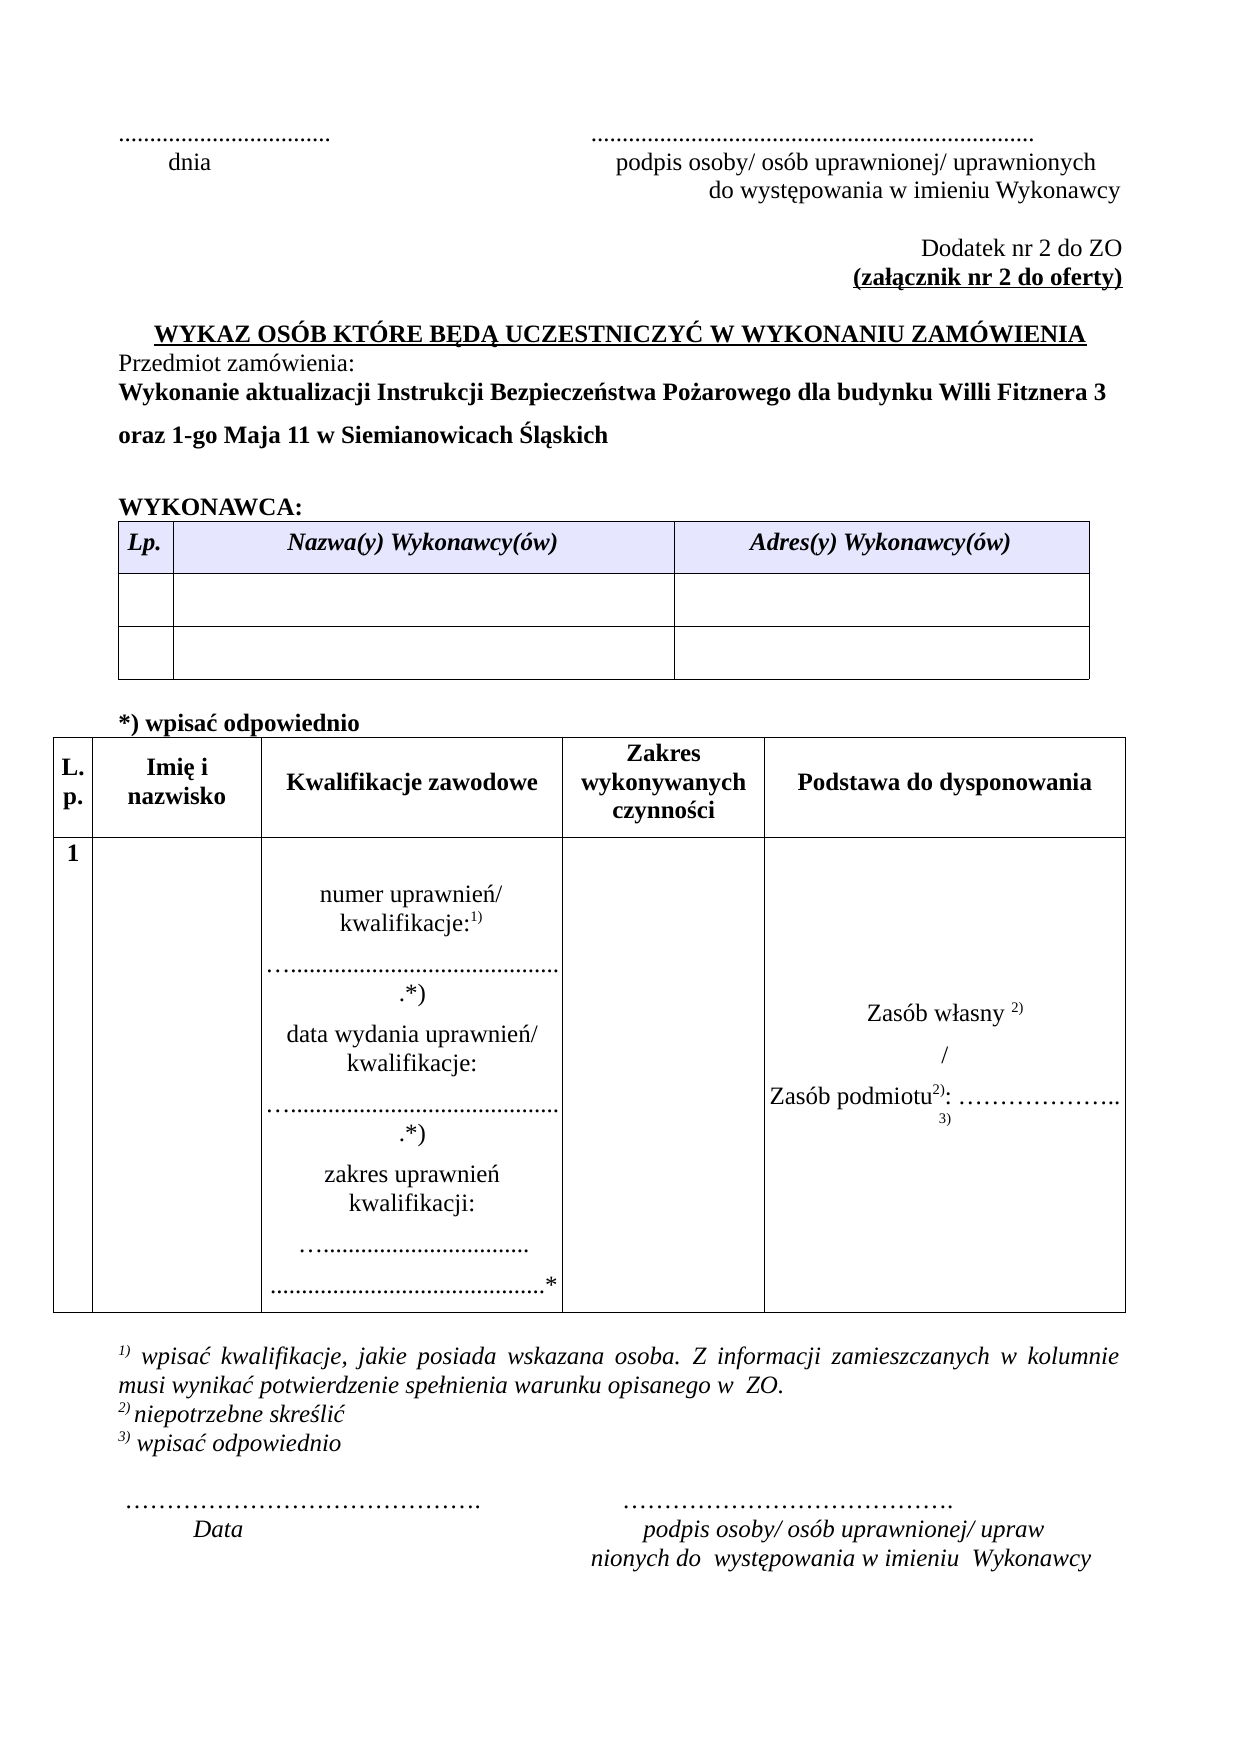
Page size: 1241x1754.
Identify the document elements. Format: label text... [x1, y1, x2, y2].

table_cell [675, 627, 1089, 679]
text WYKONAWCA: [118, 492, 1122, 521]
table_header Podstawa do dysponowania [765, 738, 1125, 837]
text Dodatek nr 2 do ZO [118, 233, 1122, 262]
table_cell [563, 838, 764, 1312]
table_header L.p. [54, 738, 92, 837]
text .................................. ....................................................................... [118, 118, 1122, 147]
table_cell [119, 627, 173, 679]
table_cell [675, 574, 1089, 626]
table_cell numer uprawnień/ kwalifikacje:1) …............................................*) data wydania uprawnień/ kwalifikacje: …............................................*) zakres uprawnień kwalifikacji: …................................. ............................................* [262, 838, 562, 1312]
text do występowania w imieniu Wykonawcy [118, 176, 1122, 204]
table_cell [174, 574, 674, 626]
text 2) niepotrzebne skreślić [118, 1399, 1122, 1428]
text 3) wpisać odpowiednio [118, 1428, 1122, 1456]
table_cell [93, 838, 261, 1312]
text (załącznik nr 2 do oferty) [118, 262, 1122, 291]
text dnia podpis osoby/ osób uprawnionej/ uprawnionych [118, 147, 1122, 176]
table_header Kwalifikacje zawodowe [262, 738, 562, 837]
table_header Lp. [119, 522, 173, 573]
text *) wpisać odpowiednio [118, 708, 1122, 737]
table_header Imię i nazwisko [93, 738, 261, 837]
table_header Zakres wykonywanych czynności [563, 738, 764, 837]
table_cell [174, 627, 674, 679]
list Wykonanie aktualizacji Instrukcji Bezpieczeństwa Pożarowego dla budynku Willi Fitznera 3 oraz 1-go Maja 11 w Siemianowicach Śląskich [118, 377, 1122, 449]
text Przedmiot zamówienia: [118, 348, 1122, 377]
text Data podpis osoby/ osób uprawnionej/ upraw nionych do występowania w imieniu Wykonawcy [118, 1514, 1122, 1571]
table_header Nazwa(y) Wykonawcy(ów) [174, 522, 674, 573]
table_cell Zasób własny 2) / Zasób podmiotu2): ……………….. 3) [765, 838, 1125, 1312]
text 1) wpisać kwalifikacje, jakie posiada wskazana osoba. Z informacji zamieszczanych w kolumnie musi wynikać potwierdzenie spełnienia warunku opisanego w ZO. [118, 1341, 1122, 1399]
table_cell [119, 574, 173, 626]
text WYKAZ OSÓB KTÓRE BĘDĄ UCZESTNICZYĆ W WYKONANIU ZAMÓWIENIA [118, 319, 1122, 348]
text ……………………………………. …………………………………. [118, 1485, 1122, 1514]
table_cell 1 [54, 838, 92, 1312]
table_header Adres(y) Wykonawcy(ów) [675, 522, 1089, 573]
